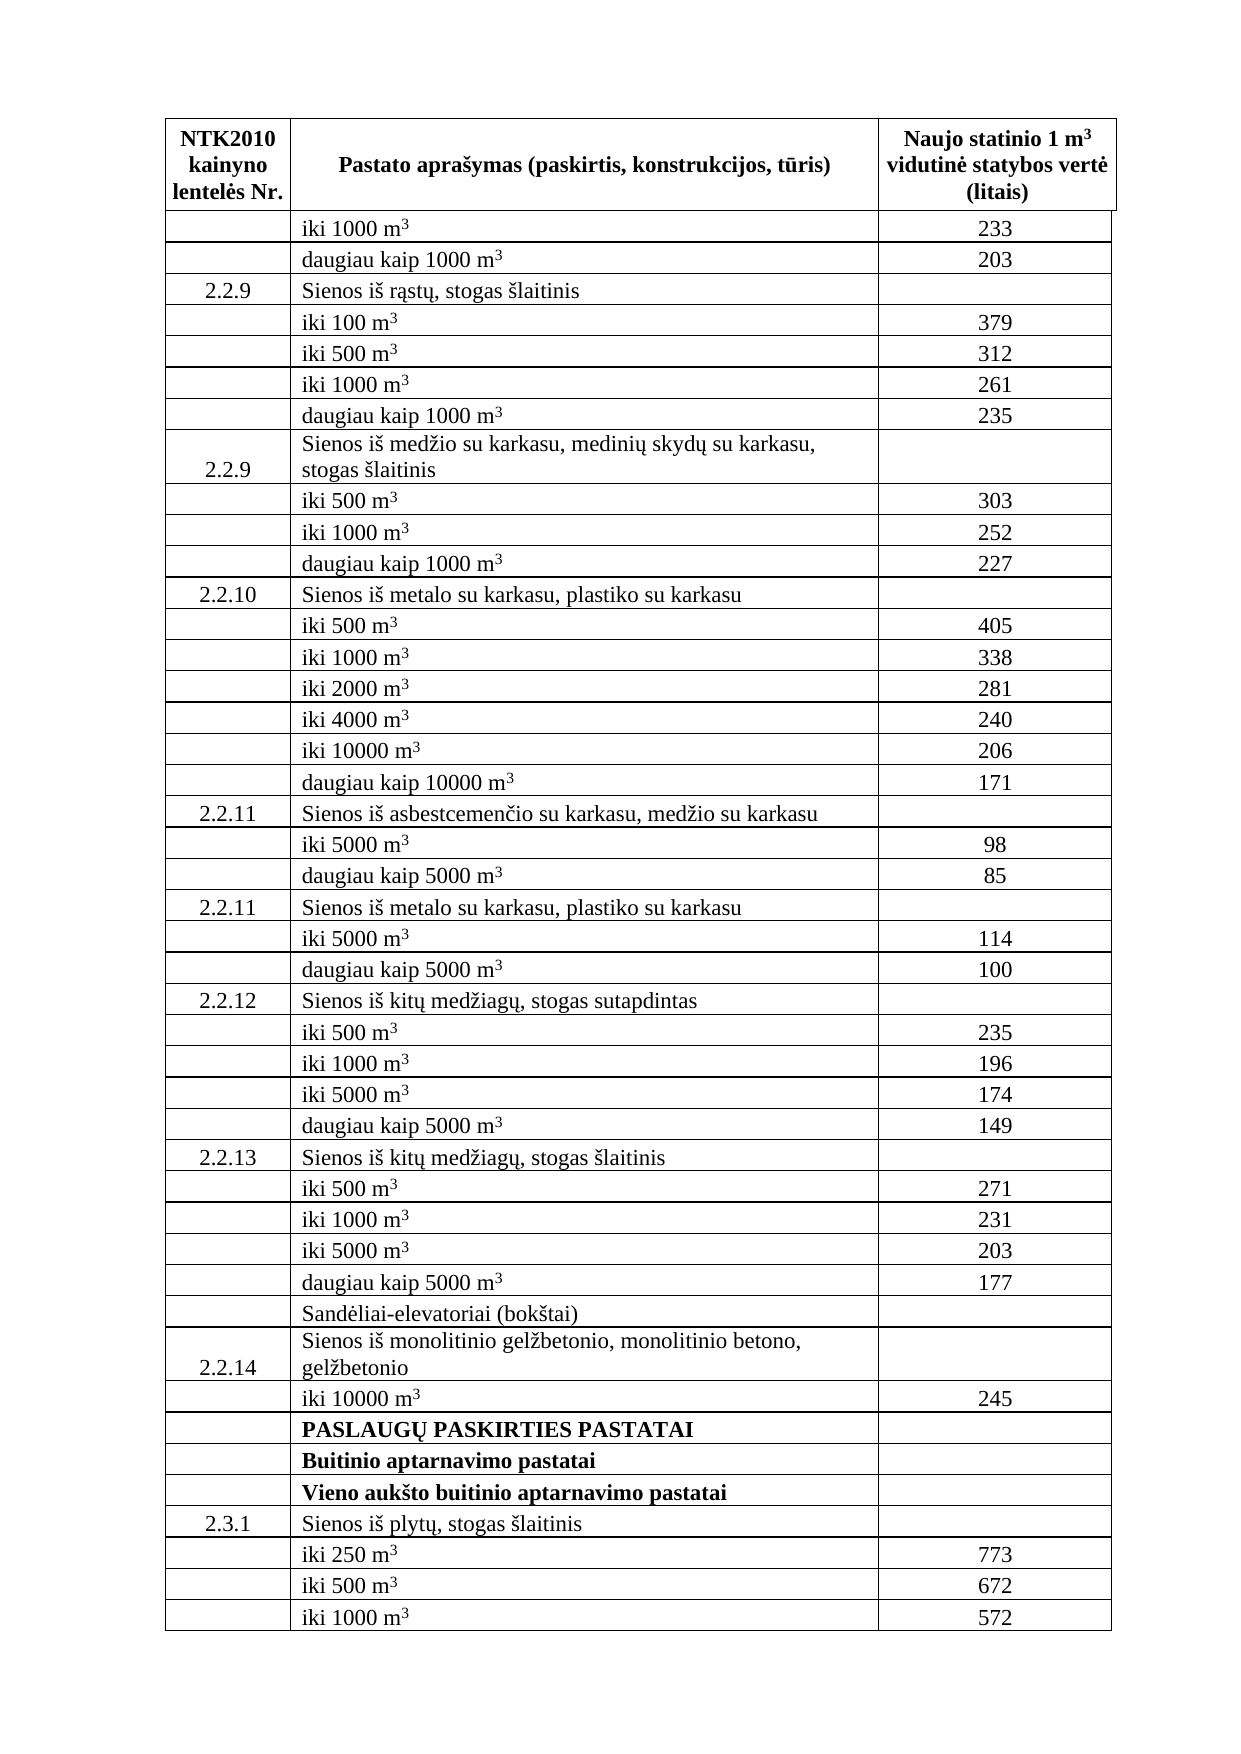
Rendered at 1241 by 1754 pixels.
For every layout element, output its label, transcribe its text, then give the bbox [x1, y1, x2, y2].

table_cell [1112, 1201, 1116, 1233]
table_cell [1112, 1170, 1116, 1201]
table_cell Buitinio aptarnavimo pastatai [291, 1444, 878, 1474]
table_cell Sienos iš kitų medžiagų, stogas šlaitinis [291, 1140, 878, 1170]
table_cell [166, 305, 290, 335]
table_cell iki 500 m3 [291, 336, 878, 366]
table_cell [1112, 366, 1116, 398]
table_cell 252 [879, 515, 1111, 545]
table_cell [1112, 826, 1116, 858]
table_cell 572 [879, 1600, 1111, 1630]
table_cell [166, 1109, 290, 1139]
table_cell 2.2.11 [166, 796, 290, 826]
table_cell Sienos iš metalo su karkasu, plastiko su karkasu [291, 578, 878, 608]
table_cell [166, 765, 290, 795]
table_cell [166, 1203, 290, 1233]
table_cell 672 [879, 1569, 1111, 1599]
table_cell [1112, 1568, 1116, 1599]
table_cell [1112, 764, 1116, 795]
table_cell [1112, 951, 1116, 983]
table_cell 235 [879, 399, 1111, 429]
table_cell [879, 1444, 1111, 1474]
table_cell [166, 546, 290, 576]
table_cell [166, 1538, 290, 1568]
table_cell iki 1000 m3 [291, 211, 878, 241]
table_cell [879, 1328, 1111, 1380]
table_cell daugiau kaip 1000 m3 [291, 546, 878, 576]
table_cell [879, 890, 1111, 920]
table_cell daugiau kaip 5000 m3 [291, 859, 878, 889]
table_cell [166, 1015, 290, 1045]
table_cell 240 [879, 703, 1111, 733]
table_cell Sienos iš monolitinio gelžbetonio, monolitinio betono, gelžbetonio [291, 1328, 878, 1380]
table_cell [879, 1140, 1111, 1170]
table_cell [166, 671, 290, 701]
table_cell 271 [879, 1171, 1111, 1201]
table_cell [166, 368, 290, 398]
table_header NTK2010 kainyno lentelės Nr. [166, 119, 290, 210]
table_cell Sienos iš metalo su karkasu, plastiko su karkasu [291, 890, 878, 920]
table_cell [166, 515, 290, 545]
table_cell [166, 953, 290, 983]
table_cell 177 [879, 1265, 1111, 1295]
table_cell [879, 1506, 1111, 1536]
table_cell [1112, 241, 1116, 273]
table_cell 2.2.9 [166, 274, 290, 304]
table_cell iki 500 m3 [291, 484, 878, 514]
table_header Pastato aprašymas (paskirtis, konstrukcijos, tūris) [291, 119, 878, 210]
table_cell [1112, 983, 1116, 1014]
table_cell iki 5000 m3 [291, 1234, 878, 1264]
table_cell 281 [879, 671, 1111, 701]
table_cell [166, 1078, 290, 1108]
table_cell [879, 578, 1111, 608]
table_cell [1112, 335, 1116, 366]
table_cell [1112, 429, 1116, 483]
table_cell 303 [879, 484, 1111, 514]
table_cell [166, 640, 290, 670]
table_cell [1112, 608, 1116, 639]
table_cell [1112, 701, 1116, 733]
table_cell [1112, 639, 1116, 670]
table_cell [879, 1413, 1111, 1443]
table_cell 227 [879, 546, 1111, 576]
table_cell [1112, 670, 1116, 701]
table_cell daugiau kaip 10000 m3 [291, 765, 878, 795]
table_cell 196 [879, 1046, 1111, 1076]
table_cell [166, 1444, 290, 1474]
table_cell daugiau kaip 5000 m3 [291, 1265, 878, 1295]
table_cell iki 500 m3 [291, 1171, 878, 1201]
table_cell PASLAUGŲ PASKIRTIES PASTATAI [291, 1413, 878, 1443]
table_cell [166, 1265, 290, 1295]
table_cell [1112, 273, 1116, 304]
table_cell [166, 1381, 290, 1411]
table_cell iki 2000 m3 [291, 671, 878, 701]
table_cell iki 1000 m3 [291, 515, 878, 545]
table_cell [879, 274, 1111, 304]
table_cell 2.2.13 [166, 1140, 290, 1170]
table_cell [166, 399, 290, 429]
table_cell [1112, 920, 1116, 951]
table_cell [1112, 1108, 1116, 1139]
table_cell 233 [879, 211, 1111, 241]
table_cell [166, 828, 290, 858]
table_cell [1112, 1264, 1116, 1295]
table_cell [1112, 1326, 1116, 1380]
table_cell 312 [879, 336, 1111, 366]
table_cell 338 [879, 640, 1111, 670]
table_cell [166, 609, 290, 639]
table_cell 773 [879, 1538, 1111, 1568]
table_cell [1112, 1536, 1116, 1568]
table_cell iki 500 m3 [291, 1015, 878, 1045]
table_cell [1112, 733, 1116, 764]
table_cell daugiau kaip 1000 m3 [291, 399, 878, 429]
table_cell 100 [879, 953, 1111, 983]
table_cell 2.2.11 [166, 890, 290, 920]
table_cell [879, 1296, 1111, 1326]
table_cell Sienos iš kitų medžiagų, stogas sutapdintas [291, 984, 878, 1014]
table_cell [1112, 398, 1116, 429]
table_cell [879, 984, 1111, 1014]
table_cell [166, 1600, 290, 1630]
table_cell [166, 484, 290, 514]
table_cell 206 [879, 734, 1111, 764]
table_cell iki 100 m3 [291, 305, 878, 335]
table_cell iki 10000 m3 [291, 734, 878, 764]
table_cell [166, 243, 290, 273]
table_cell [166, 1569, 290, 1599]
table_cell 171 [879, 765, 1111, 795]
table_cell 231 [879, 1203, 1111, 1233]
table_cell [166, 1046, 290, 1076]
table_cell Sienos iš medžio su karkasu, medinių skydų su karkasu, stogas šlaitinis [291, 430, 878, 483]
table_cell iki 5000 m3 [291, 1078, 878, 1108]
table_cell 98 [879, 828, 1111, 858]
table_cell 2.2.14 [166, 1328, 290, 1380]
table_cell iki 1000 m3 [291, 1203, 878, 1233]
table_cell 85 [879, 859, 1111, 889]
table_cell [1112, 304, 1116, 335]
table_cell Sienos iš rąstų, stogas šlaitinis [291, 274, 878, 304]
table_cell 235 [879, 1015, 1111, 1045]
table_cell [1112, 1443, 1116, 1474]
table_cell [166, 859, 290, 889]
table_cell daugiau kaip 5000 m3 [291, 953, 878, 983]
table_cell daugiau kaip 1000 m3 [291, 243, 878, 273]
table_cell [166, 734, 290, 764]
table_cell [879, 796, 1111, 826]
table_cell 203 [879, 1234, 1111, 1264]
table_cell iki 500 m3 [291, 609, 878, 639]
table_cell Sienos iš asbestcemenčio su karkasu, medžio su karkasu [291, 796, 878, 826]
table_cell [166, 211, 290, 241]
table_cell 203 [879, 243, 1111, 273]
table_cell [1112, 1411, 1116, 1443]
table_cell 114 [879, 921, 1111, 951]
table_cell 405 [879, 609, 1111, 639]
table_cell 245 [879, 1381, 1111, 1411]
table_cell 261 [879, 368, 1111, 398]
table_cell iki 4000 m3 [291, 703, 878, 733]
table_cell iki 5000 m3 [291, 921, 878, 951]
table_cell iki 500 m3 [291, 1569, 878, 1599]
table_cell [1112, 795, 1116, 826]
table_cell iki 1000 m3 [291, 1600, 878, 1630]
table_cell Sandėliai-elevatoriai (bokštai) [291, 1296, 878, 1326]
table_cell iki 1000 m3 [291, 640, 878, 670]
table_cell [1112, 1599, 1116, 1630]
table_cell [166, 1413, 290, 1443]
table_cell [166, 1234, 290, 1264]
table_cell [166, 1475, 290, 1505]
table_cell iki 1000 m3 [291, 368, 878, 398]
table_cell [1112, 545, 1116, 576]
table_cell [1112, 514, 1116, 545]
table_cell 174 [879, 1078, 1111, 1108]
table_cell [166, 703, 290, 733]
table_cell 2.2.9 [166, 430, 290, 483]
table_cell [166, 1171, 290, 1201]
table_cell [1112, 1014, 1116, 1045]
table_cell [166, 1296, 290, 1326]
table_cell 2.3.1 [166, 1506, 290, 1536]
table_cell [1112, 1139, 1116, 1170]
table_cell [1112, 1295, 1116, 1326]
table_cell [879, 1475, 1111, 1505]
table_cell iki 250 m3 [291, 1538, 878, 1568]
table_cell [1112, 1233, 1116, 1264]
table_cell Sienos iš plytų, stogas šlaitinis [291, 1506, 878, 1536]
table_cell [1112, 483, 1116, 514]
table_cell [1112, 858, 1116, 889]
table_cell 2.2.12 [166, 984, 290, 1014]
table_cell iki 1000 m3 [291, 1046, 878, 1076]
table_cell 149 [879, 1109, 1111, 1139]
table_cell iki 5000 m3 [291, 828, 878, 858]
table_cell [1112, 1505, 1116, 1536]
table_cell [1112, 1474, 1116, 1505]
table_header Naujo statinio 1 m3 vidutinė statybos vertė (litais) [879, 119, 1116, 210]
table_cell [166, 921, 290, 951]
table_cell [1112, 1076, 1116, 1108]
table_cell [1112, 211, 1116, 241]
table_cell 379 [879, 305, 1111, 335]
table_cell 2.2.10 [166, 578, 290, 608]
table_cell [879, 430, 1111, 483]
table_cell iki 10000 m3 [291, 1381, 878, 1411]
table_cell daugiau kaip 5000 m3 [291, 1109, 878, 1139]
table_cell [1112, 1045, 1116, 1076]
table_cell [166, 336, 290, 366]
table_cell [1112, 889, 1116, 920]
table_cell [1112, 1380, 1116, 1411]
table_cell [1112, 576, 1116, 608]
table_cell Vieno aukšto buitinio aptarnavimo pastatai [291, 1475, 878, 1505]
